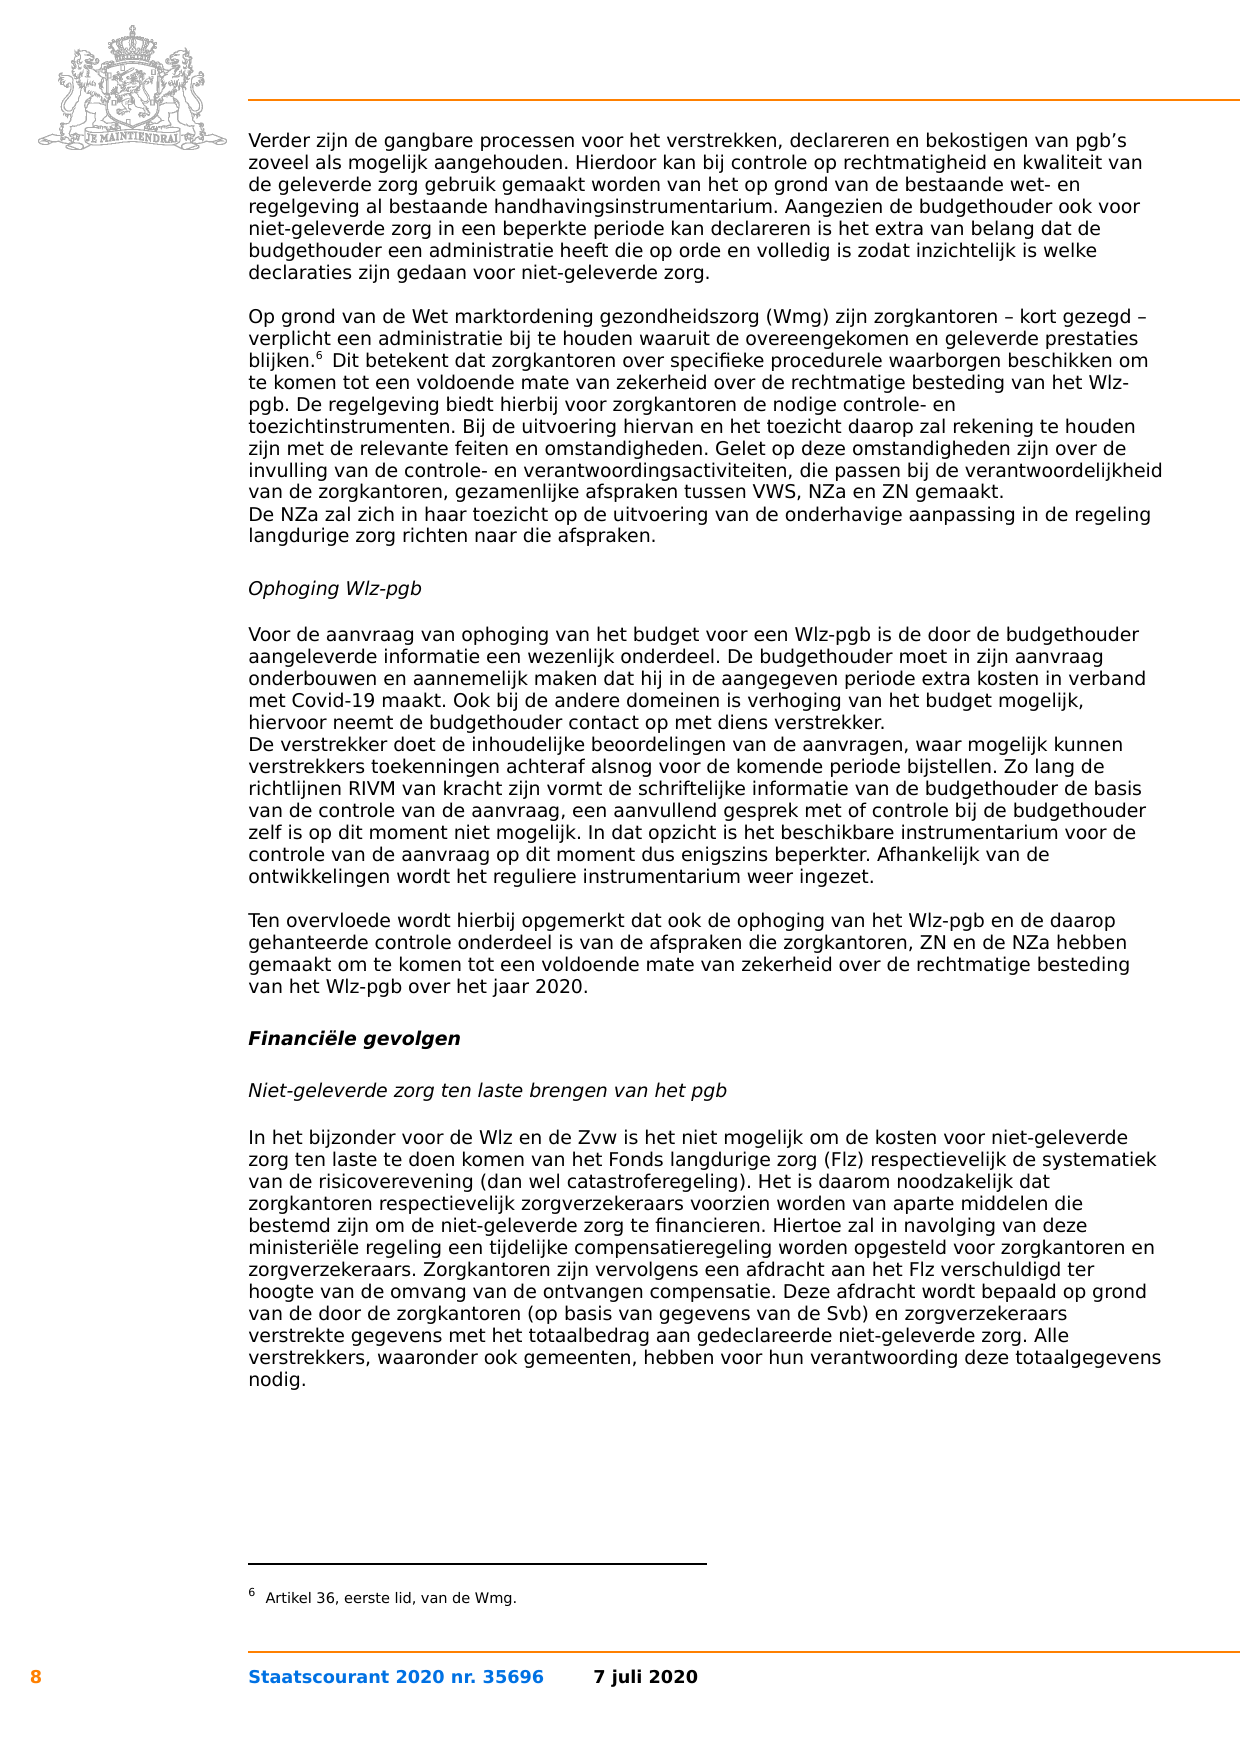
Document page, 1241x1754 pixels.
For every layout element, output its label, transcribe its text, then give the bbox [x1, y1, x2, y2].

text Op grond van de Wet marktordening gezondheidszorg (Wmg) zijn zorgkantoren – kort gezegd – verplicht een administratie bij te houden waaruit de overeengekomen en geleverde prestaties blijken. Dit betekent dat zorgkantoren over specifieke procedurele waarborgen beschikken om te komen tot een voldoende mate van zekerheid over de rechtmatige besteding van het Wlz-pgb. De regelgeving biedt hierbij voor zorgkantoren de nodige controle- en toezichtinstrumenten. Bij de uitvoering hiervan en het toezicht daarop zal rekening te houden zijn met de relevante feiten en omstandigheden. Gelet op deze omstandigheden zijn over de invulling van de controle- en verantwoordingsactiviteiten, die passen bij de verantwoordelijkheid van de zorgkantoren, gezamenlijke afspraken tussen VWS, NZa en ZN gemaakt. [248, 306, 1163, 503]
text Voor de aanvraag van ophoging van het budget voor een Wlz-pgb is de door de budgethouder aangeleverde informatie een wezenlijk onderdeel. De budgethouder moet in zijn aanvraag onderbouwen en aannemelijk maken dat hij in de aangegeven periode extra kosten in verband met Covid-19 maakt. Ook bij de andere domeinen is verhoging van het budget mogelijk, hiervoor neemt de budgethouder contact op met diens verstrekker. [248, 624, 1163, 734]
text Verder zijn de gangbare processen voor het verstrekken, declareren en bekostigen van pgb’s zoveel als mogelijk aangehouden. Hierdoor kan bij controle op rechtmatigheid en kwaliteit van de geleverde zorg gebruik gemaakt worden van het op grond van de bestaande wet- en regelgeving al bestaande handhavingsinstrumentarium. Aangezien de budgethouder ook voor niet-geleverde zorg in een beperkte periode kan declareren is het extra van belang dat de budgethouder een administratie heeft die op orde en volledig is zodat inzichtelijk is welke declaraties zijn gedaan voor niet-geleverde zorg. [248, 130, 1163, 284]
subtitle Niet-geleverde zorg ten laste brengen van het pgb [248, 1080, 1163, 1102]
text In het bijzonder voor de Wlz en de Zvw is het niet mogelijk om de kosten voor niet-geleverde zorg ten laste te doen komen van het Fonds langdurige zorg (Flz) respectievelijk de systematiek van de risicoverevening (dan wel catastroferegeling). Het is daarom noodzakelijk dat zorgkantoren respectievelijk zorgverzekeraars voorzien worden van aparte middelen die bestemd zijn om de niet-geleverde zorg te financieren. Hiertoe zal in navolging van deze ministeriële regeling een tijdelijke compensatieregeling worden opgesteld voor zorgkantoren en zorgverzekeraars. Zorgkantoren zijn vervolgens een afdracht aan het Flz verschuldigd ter hoogte van de omvang van de ontvangen compensatie. Deze afdracht wordt bepaald op grond van de door de zorgkantoren (op basis van gegevens van de Svb) en zorgverzekeraars verstrekte gegevens met het totaalbedrag aan gedeclareerde niet-geleverde zorg. Alle verstrekkers, waaronder ook gemeenten, hebben voor hun verantwoording deze totaalgegevens nodig. [248, 1127, 1163, 1391]
text Artikel 36, eerste lid, van de Wmg. [248, 1586, 1163, 1608]
subtitle Ophoging Wlz-pgb [248, 577, 1163, 599]
subtitle Financiële gevolgen [248, 1028, 1163, 1050]
text Ten overvloede wordt hierbij opgemerkt dat ook de ophoging van het Wlz-pgb en de daarop gehanteerde controle onderdeel is van de afspraken die zorgkantoren, ZN en de NZa hebben gemaakt om te komen tot een voldoende mate van zekerheid over de rechtmatige besteding van het Wlz-pgb over het jaar 2020. [248, 910, 1163, 998]
picture [38, 25, 227, 150]
text De verstrekker doet de inhoudelijke beoordelingen van de aanvragen, waar mogelijk kunnen verstrekkers toekenningen achteraf alsnog voor de komende periode bijstellen. Zo lang de richtlijnen RIVM van kracht zijn vormt de schriftelijke informatie van de budgethouder de basis van de controle van de aanvraag, een aanvullend gesprek met of controle bij de budgethouder zelf is op dit moment niet mogelijk. In dat opzicht is het beschikbare instrumentarium voor de controle van de aanvraag op dit moment dus enigszins beperkter. Afhankelijk van de ontwikkelingen wordt het reguliere instrumentarium weer ingezet. [248, 734, 1163, 888]
text De NZa zal zich in haar toezicht op de uitvoering van de onderhavige aanpassing in de regeling langdurige zorg richten naar die afspraken. [248, 503, 1163, 547]
